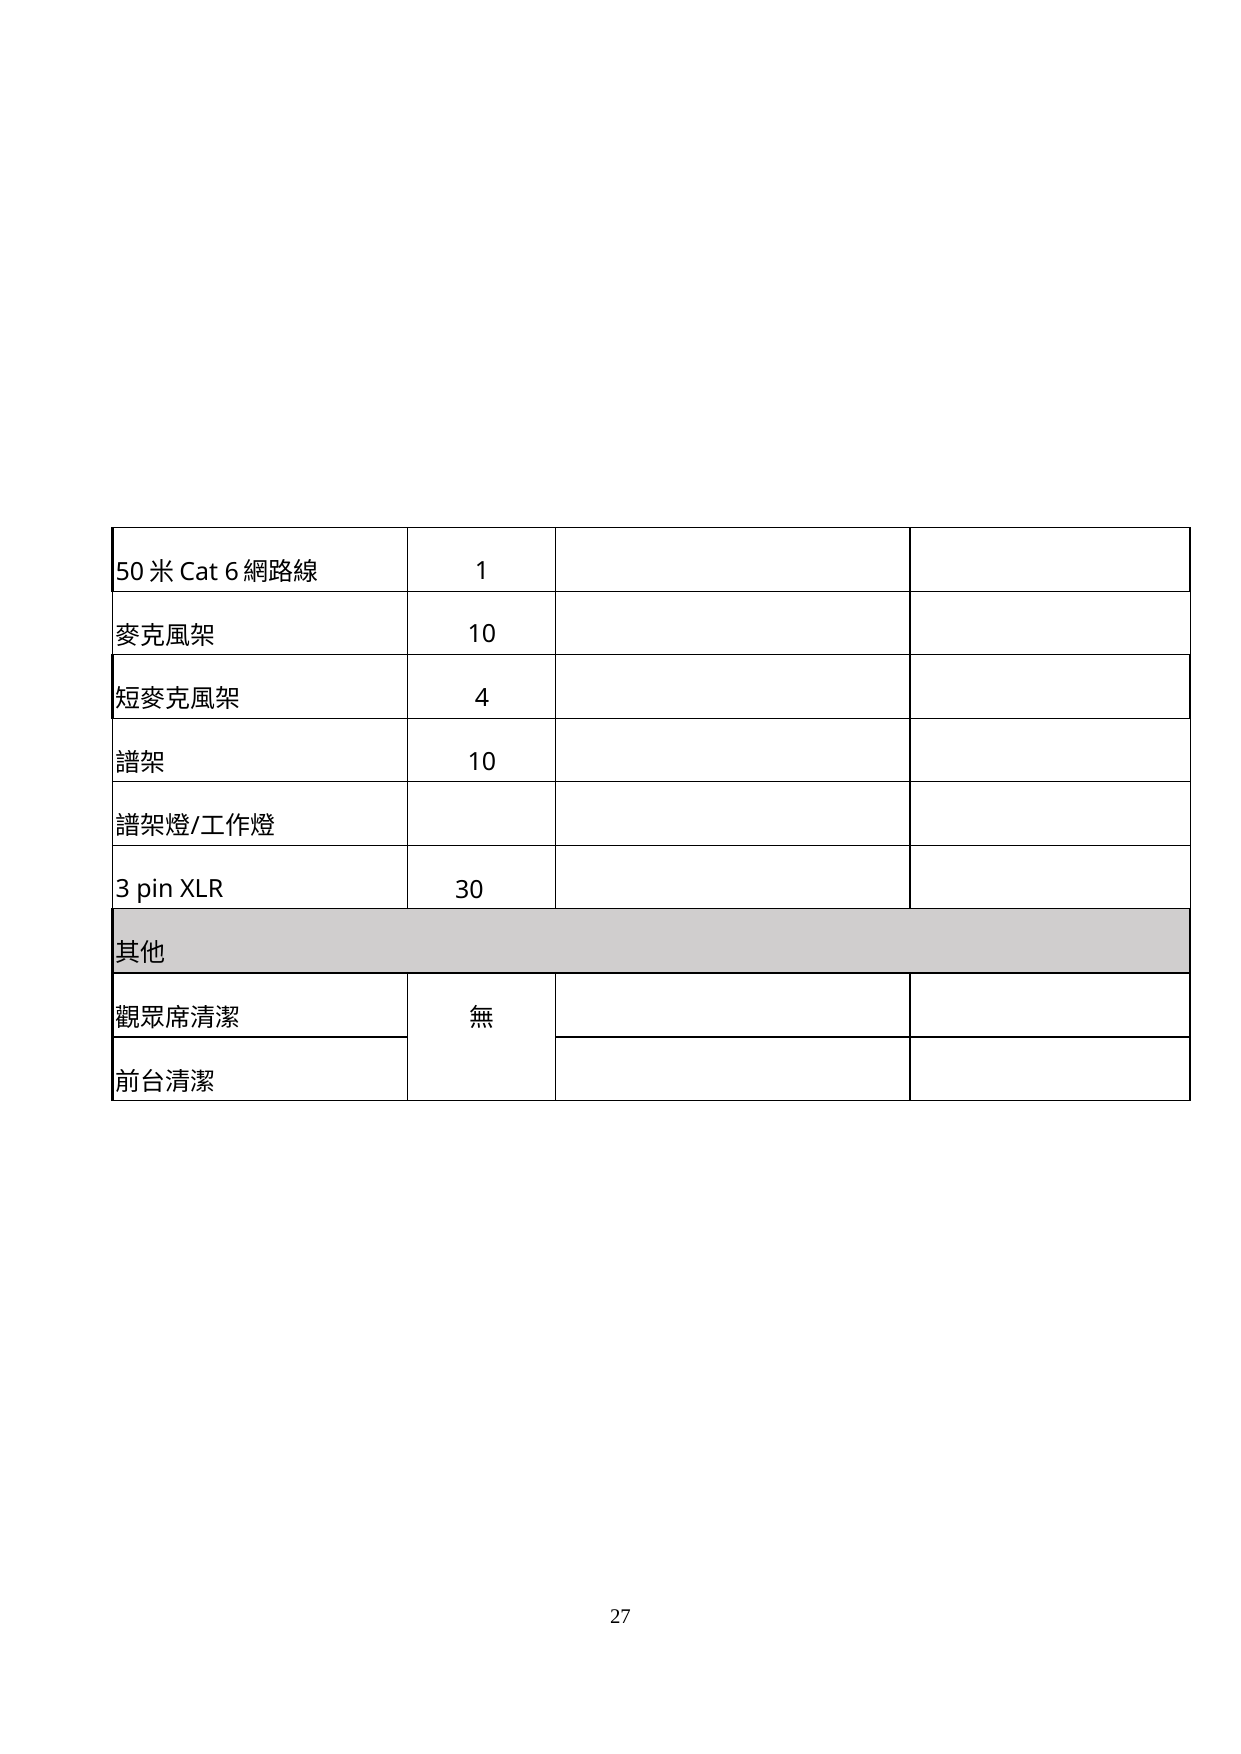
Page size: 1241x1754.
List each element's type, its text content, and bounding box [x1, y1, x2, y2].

table_cell [911, 782, 1190, 845]
table_cell [911, 974, 1189, 1036]
table_cell 50米Cat 6網路線 [114, 528, 407, 591]
table_cell 30 [408, 846, 555, 908]
table_cell [556, 655, 909, 718]
table_cell [556, 782, 909, 845]
table_cell 10 [408, 719, 555, 781]
table_cell [911, 592, 1190, 654]
table_cell [556, 974, 909, 1036]
table_cell 譜架 [113, 719, 407, 781]
table_cell 其他 [114, 909, 1189, 972]
table_cell 前台清潔 [114, 1038, 407, 1100]
table_cell [556, 1038, 909, 1100]
table_cell [556, 846, 909, 908]
table_cell 10 [408, 592, 555, 654]
table_cell [911, 846, 1190, 908]
table_cell [911, 1038, 1189, 1100]
table_cell [556, 528, 909, 591]
table_cell [556, 719, 909, 781]
table_cell [911, 719, 1190, 781]
table_cell 觀眾席清潔 [114, 974, 407, 1036]
table_cell 麥克風架 [113, 592, 407, 654]
table_cell [911, 528, 1189, 591]
table_cell [408, 782, 555, 845]
table_cell 4 [408, 655, 555, 718]
table_cell 短麥克風架 [114, 655, 407, 718]
table_cell 譜架燈/工作燈 [113, 782, 407, 845]
table_cell 1 [408, 528, 555, 591]
table_cell 無 [408, 974, 555, 1100]
table_cell 3 pin XLR [113, 846, 407, 908]
table_cell [556, 592, 909, 654]
table_cell [911, 655, 1189, 718]
